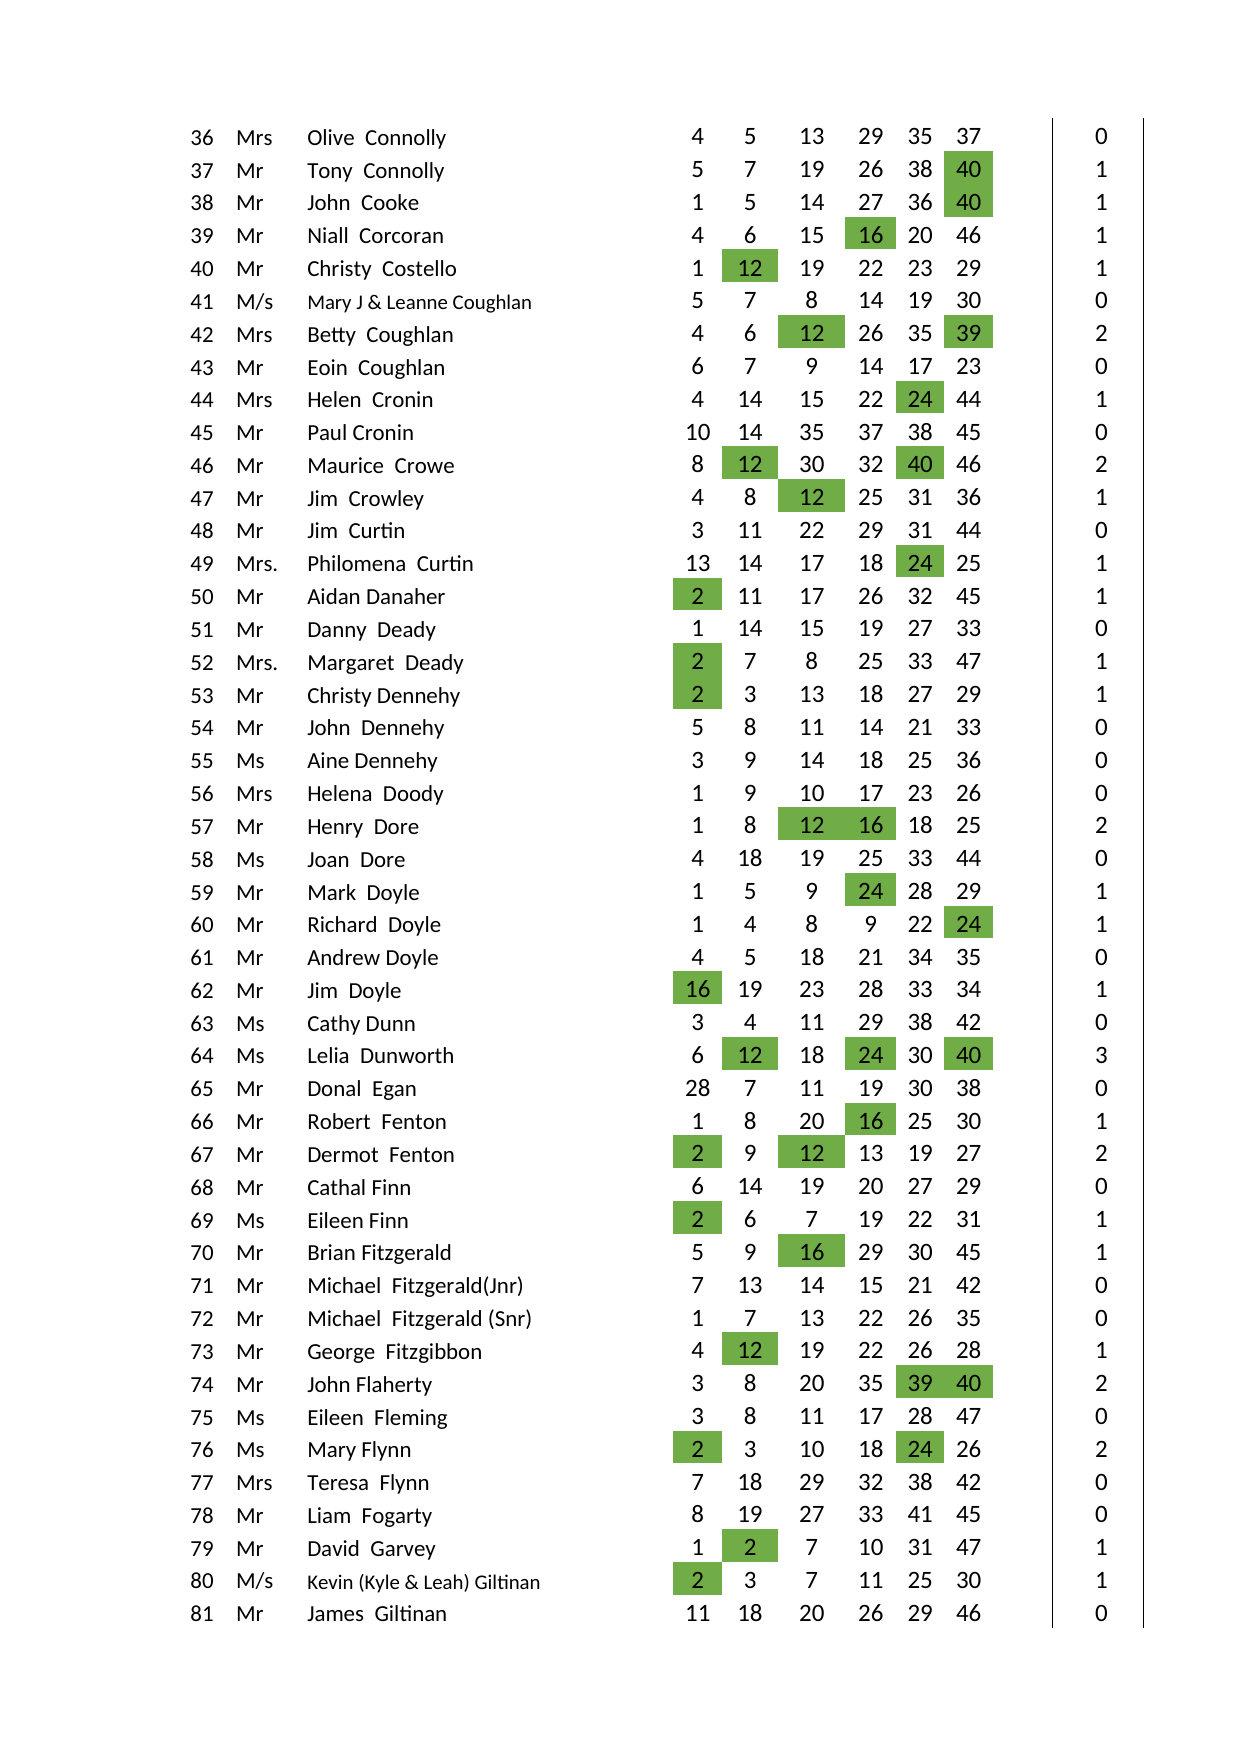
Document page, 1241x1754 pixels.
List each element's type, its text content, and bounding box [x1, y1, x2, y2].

table_cell [993, 643, 1052, 676]
table_cell 74 [139, 1365, 224, 1398]
table_cell 30 [896, 1037, 944, 1070]
table_cell 3 [673, 1004, 722, 1037]
table_cell 14 [722, 414, 778, 446]
table_cell 45 [944, 414, 993, 446]
table_cell 14 [845, 348, 896, 381]
table_cell 14 [722, 381, 778, 413]
table_cell 9 [722, 742, 778, 774]
table_cell 40 [896, 446, 944, 479]
table_cell 29 [944, 1168, 993, 1201]
table_cell 18 [778, 939, 845, 971]
table_cell 39 [896, 1365, 944, 1398]
table_cell 30 [944, 1103, 993, 1135]
table_cell 2 [673, 643, 722, 676]
table_cell 1 [673, 774, 722, 807]
table_cell 50 [139, 578, 224, 610]
table_cell [993, 1201, 1052, 1234]
table_cell 14 [722, 545, 778, 577]
table_cell 40 [944, 1365, 993, 1398]
table_cell 3 [722, 676, 778, 709]
table_cell 8 [673, 1496, 722, 1529]
table_cell [993, 1004, 1052, 1037]
table_cell Henry Dore [296, 807, 673, 840]
table_cell 1 [1053, 184, 1143, 217]
table_cell 25 [944, 545, 993, 577]
table_cell Mr [225, 348, 296, 381]
table_cell [993, 840, 1052, 873]
table_cell 13 [778, 1299, 845, 1332]
table_cell 2 [673, 1201, 722, 1234]
table_cell 5 [673, 282, 722, 315]
table_cell 18 [845, 545, 896, 577]
table_cell 27 [896, 676, 944, 709]
table_cell 21 [896, 1267, 944, 1299]
table_cell 16 [845, 1103, 896, 1135]
table_cell 24 [845, 873, 896, 906]
table_cell [993, 774, 1052, 807]
table_cell Mr [225, 939, 296, 971]
table_cell 47 [944, 1529, 993, 1562]
table_cell 28 [896, 1398, 944, 1431]
table_cell 76 [139, 1431, 224, 1463]
table_cell 2 [722, 1529, 778, 1562]
table_cell 59 [139, 873, 224, 906]
table_cell 10 [673, 414, 722, 446]
table_cell 32 [845, 446, 896, 479]
table_cell Mr [225, 414, 296, 446]
table_cell 36 [896, 184, 944, 217]
table_cell 19 [845, 1201, 896, 1234]
table_cell 4 [673, 1332, 722, 1365]
table_cell 44 [944, 512, 993, 545]
table_cell Donal Egan [296, 1070, 673, 1102]
table_cell 0 [1053, 742, 1143, 774]
table_cell 9 [778, 348, 845, 381]
table_cell 25 [896, 742, 944, 774]
table_cell 4 [673, 118, 722, 151]
table_cell [993, 906, 1052, 938]
table_cell 49 [139, 545, 224, 577]
table_cell 1 [673, 906, 722, 938]
table_cell Andrew Doyle [296, 939, 673, 971]
table_cell 7 [778, 1562, 845, 1595]
table_cell 81 [139, 1595, 224, 1627]
table_cell Mr [225, 971, 296, 1004]
table_cell 0 [1053, 709, 1143, 742]
table_cell 8 [722, 1103, 778, 1135]
table_cell Mr [225, 1496, 296, 1529]
table_cell 8 [722, 709, 778, 742]
table_cell 38 [896, 1464, 944, 1496]
table_cell 2 [1053, 807, 1143, 840]
table_cell 37 [845, 414, 896, 446]
table_cell 8 [722, 479, 778, 512]
table_cell 36 [944, 479, 993, 512]
table_cell 1 [1053, 1562, 1143, 1595]
table_cell 45 [944, 578, 993, 610]
table_cell [993, 1070, 1052, 1102]
table_cell [993, 315, 1052, 348]
table_cell 1 [1053, 906, 1143, 938]
table_cell 34 [944, 971, 993, 1004]
table_cell 30 [896, 1234, 944, 1267]
table_cell Christy Dennehy [296, 676, 673, 709]
table_cell 35 [896, 118, 944, 151]
table_cell M/s [225, 1562, 296, 1595]
table_cell 38 [944, 1070, 993, 1102]
table_cell 1 [673, 184, 722, 217]
table_cell Mr [225, 512, 296, 545]
table_cell Mrs [225, 315, 296, 348]
table_cell 18 [845, 1431, 896, 1463]
table_cell Mr [225, 1103, 296, 1135]
table_cell 41 [139, 282, 224, 315]
table_cell 17 [896, 348, 944, 381]
table_cell 1 [673, 1103, 722, 1135]
table_cell 0 [1053, 1299, 1143, 1332]
table_cell 65 [139, 1070, 224, 1102]
table_cell [993, 184, 1052, 217]
table_cell Mr [225, 906, 296, 938]
table_cell 72 [139, 1299, 224, 1332]
table_cell 2 [1053, 315, 1143, 348]
table_cell 22 [845, 1332, 896, 1365]
table_cell 7 [778, 1529, 845, 1562]
table_cell 12 [722, 249, 778, 282]
table_cell 73 [139, 1332, 224, 1365]
table_cell 0 [1053, 414, 1143, 446]
table_cell 7 [722, 151, 778, 184]
table_cell 1 [1053, 151, 1143, 184]
table_cell 30 [944, 1562, 993, 1595]
table_cell [993, 578, 1052, 610]
table_cell 1 [1053, 1529, 1143, 1562]
table_cell 28 [896, 873, 944, 906]
table_cell 22 [845, 249, 896, 282]
table_cell 8 [778, 906, 845, 938]
table_cell 7 [778, 1201, 845, 1234]
table_cell 3 [1053, 1037, 1143, 1070]
table_cell 18 [896, 807, 944, 840]
table_cell 35 [845, 1365, 896, 1398]
table_cell 1 [1053, 217, 1143, 249]
table_cell 0 [1053, 1070, 1143, 1102]
table_cell 7 [673, 1267, 722, 1299]
table_cell 22 [845, 1299, 896, 1332]
table_cell 18 [845, 742, 896, 774]
table_cell Ms [225, 1004, 296, 1037]
table_cell 3 [673, 742, 722, 774]
table_cell 35 [778, 414, 845, 446]
table_cell 39 [139, 217, 224, 249]
table_cell [993, 610, 1052, 643]
table_cell 35 [944, 939, 993, 971]
table_cell 1 [673, 807, 722, 840]
table_cell 38 [896, 1004, 944, 1037]
table_cell 66 [139, 1103, 224, 1135]
table_cell 42 [139, 315, 224, 348]
table_cell 30 [896, 1070, 944, 1102]
table_cell 27 [778, 1496, 845, 1529]
table_cell [993, 282, 1052, 315]
table_cell 29 [845, 1004, 896, 1037]
table_cell 3 [673, 1398, 722, 1431]
table_cell Ms [225, 840, 296, 873]
table_cell 38 [896, 414, 944, 446]
table_cell Mr [225, 479, 296, 512]
table_cell [993, 1037, 1052, 1070]
table_cell 14 [778, 742, 845, 774]
table_cell 44 [944, 840, 993, 873]
table_cell 18 [722, 840, 778, 873]
table_cell 3 [673, 1365, 722, 1398]
table_cell 23 [896, 249, 944, 282]
table_cell 12 [778, 315, 845, 348]
table_cell 0 [1053, 512, 1143, 545]
table_cell Brian Fitzgerald [296, 1234, 673, 1267]
table_cell 19 [845, 610, 896, 643]
table_cell 20 [896, 217, 944, 249]
table_cell 10 [845, 1529, 896, 1562]
table_cell 37 [139, 151, 224, 184]
table_cell 25 [845, 643, 896, 676]
table_cell 32 [845, 1464, 896, 1496]
table_cell Mr [225, 151, 296, 184]
table_cell Michael Fitzgerald (Snr) [296, 1299, 673, 1332]
table_cell Mrs [225, 381, 296, 413]
table_cell 11 [778, 709, 845, 742]
table_cell [993, 1562, 1052, 1595]
table_cell 42 [944, 1267, 993, 1299]
table_cell 5 [722, 939, 778, 971]
table_cell 0 [1053, 1595, 1143, 1627]
table_cell Mr [225, 1332, 296, 1365]
table_cell 42 [944, 1004, 993, 1037]
table_cell 1 [1053, 873, 1143, 906]
table_cell 38 [139, 184, 224, 217]
table_cell 29 [944, 676, 993, 709]
table_cell 27 [944, 1135, 993, 1168]
table_cell 7 [722, 348, 778, 381]
table_cell Olive Connolly [296, 118, 673, 151]
table_cell 0 [1053, 1004, 1143, 1037]
table_cell 19 [778, 151, 845, 184]
table_cell 52 [139, 643, 224, 676]
table_cell 27 [896, 1168, 944, 1201]
table_cell 33 [944, 709, 993, 742]
table_cell [993, 971, 1052, 1004]
table_cell 22 [778, 512, 845, 545]
table_cell Mr [225, 709, 296, 742]
table_cell 1 [673, 249, 722, 282]
table_cell 4 [673, 840, 722, 873]
table_cell Mr [225, 578, 296, 610]
table_cell [993, 1267, 1052, 1299]
table_cell Margaret Deady [296, 643, 673, 676]
table_cell 0 [1053, 1168, 1143, 1201]
table_cell 1 [1053, 578, 1143, 610]
table_cell 12 [722, 1037, 778, 1070]
table_cell 39 [944, 315, 993, 348]
table_cell 69 [139, 1201, 224, 1234]
table_cell Helena Doody [296, 774, 673, 807]
table_cell 15 [778, 381, 845, 413]
table_cell 23 [896, 774, 944, 807]
table_cell 4 [673, 315, 722, 348]
table_cell 13 [778, 676, 845, 709]
table_cell 1 [673, 873, 722, 906]
table_cell 67 [139, 1135, 224, 1168]
table_cell Mr [225, 1168, 296, 1201]
table_cell 25 [896, 1562, 944, 1595]
table_cell Jim Curtin [296, 512, 673, 545]
table_cell Mr [225, 1529, 296, 1562]
table_cell [993, 1168, 1052, 1201]
table_cell 24 [944, 906, 993, 938]
table_cell 44 [139, 381, 224, 413]
table_cell Mrs [225, 1464, 296, 1496]
table_cell [993, 249, 1052, 282]
table_cell Ms [225, 1037, 296, 1070]
table_cell 1 [1053, 1234, 1143, 1267]
table_cell [993, 807, 1052, 840]
table_cell 14 [778, 1267, 845, 1299]
table_cell 17 [778, 545, 845, 577]
table_cell [993, 446, 1052, 479]
table_cell 60 [139, 906, 224, 938]
table_cell 78 [139, 1496, 224, 1529]
table_cell [993, 1234, 1052, 1267]
table_cell Tony Connolly [296, 151, 673, 184]
table_cell 2 [673, 1135, 722, 1168]
table_cell 9 [722, 1234, 778, 1267]
table_cell [993, 512, 1052, 545]
table_cell Mr [225, 1070, 296, 1102]
table_cell [993, 1365, 1052, 1398]
table_cell 30 [944, 282, 993, 315]
table_cell Teresa Flynn [296, 1464, 673, 1496]
table_cell 64 [139, 1037, 224, 1070]
table_cell 13 [722, 1267, 778, 1299]
table_cell 45 [139, 414, 224, 446]
table_cell 1 [673, 610, 722, 643]
table_cell [993, 1529, 1052, 1562]
table_cell 0 [1053, 1398, 1143, 1431]
table_cell 0 [1053, 282, 1143, 315]
table_cell 14 [778, 184, 845, 217]
table_cell [993, 1135, 1052, 1168]
table_cell 5 [722, 184, 778, 217]
table_cell 4 [673, 479, 722, 512]
table_cell 34 [896, 939, 944, 971]
table_cell 24 [896, 545, 944, 577]
table_cell 16 [845, 217, 896, 249]
table_cell Eoin Coughlan [296, 348, 673, 381]
table_cell 38 [896, 151, 944, 184]
table_cell 8 [778, 282, 845, 315]
table_cell Philomena Curtin [296, 545, 673, 577]
table_cell [993, 479, 1052, 512]
table_cell [993, 873, 1052, 906]
table_cell 16 [673, 971, 722, 1004]
table_cell 7 [722, 643, 778, 676]
table_cell George Fitzgibbon [296, 1332, 673, 1365]
table_cell 46 [139, 446, 224, 479]
table_cell 2 [673, 1431, 722, 1463]
table_cell 11 [778, 1004, 845, 1037]
table_cell 19 [778, 249, 845, 282]
table_cell 26 [896, 1332, 944, 1365]
table_cell 23 [944, 348, 993, 381]
table_cell Jim Crowley [296, 479, 673, 512]
table_cell 15 [778, 217, 845, 249]
table_cell 1 [1053, 643, 1143, 676]
table_cell 5 [722, 118, 778, 151]
table_cell 36 [944, 742, 993, 774]
table_cell 79 [139, 1529, 224, 1562]
table_cell [993, 151, 1052, 184]
table_cell 0 [1053, 348, 1143, 381]
table_cell 2 [1053, 1431, 1143, 1463]
table_cell 26 [845, 578, 896, 610]
table_cell 47 [139, 479, 224, 512]
table_cell 13 [673, 545, 722, 577]
table_cell 21 [896, 709, 944, 742]
table_cell 29 [778, 1464, 845, 1496]
table_cell 33 [845, 1496, 896, 1529]
table_cell 11 [722, 512, 778, 545]
table_cell Mr [225, 1595, 296, 1627]
table_cell 54 [139, 709, 224, 742]
table_cell [993, 676, 1052, 709]
table_cell 7 [722, 1299, 778, 1332]
table_cell 40 [944, 1037, 993, 1070]
table_cell Cathy Dunn [296, 1004, 673, 1037]
table_cell 20 [778, 1595, 845, 1627]
table_cell Eileen Fleming [296, 1398, 673, 1431]
table_cell 19 [896, 1135, 944, 1168]
table_cell [993, 545, 1052, 577]
table_cell Mr [225, 1234, 296, 1267]
table_cell Mrs [225, 774, 296, 807]
table_cell 8 [722, 807, 778, 840]
table_cell 29 [944, 249, 993, 282]
table_cell 19 [778, 840, 845, 873]
table_cell Ms [225, 1398, 296, 1431]
table_cell 28 [845, 971, 896, 1004]
table_cell 2 [673, 1562, 722, 1595]
table_cell 11 [673, 1595, 722, 1627]
table_cell 1 [1053, 1332, 1143, 1365]
table_cell 18 [722, 1464, 778, 1496]
table_cell 40 [944, 184, 993, 217]
table_cell Mrs [225, 118, 296, 151]
table_cell 12 [722, 446, 778, 479]
table_cell Mrs. [225, 545, 296, 577]
table_cell Mr [225, 446, 296, 479]
table_cell Mr [225, 676, 296, 709]
table_cell 6 [673, 1037, 722, 1070]
table_cell 5 [673, 1234, 722, 1267]
table_cell 55 [139, 742, 224, 774]
table_cell 6 [722, 1201, 778, 1234]
table_cell 1 [1053, 545, 1143, 577]
table_cell 28 [944, 1332, 993, 1365]
table_cell Dermot Fenton [296, 1135, 673, 1168]
table_cell 1 [1053, 479, 1143, 512]
table_cell 29 [944, 873, 993, 906]
table_cell 33 [896, 840, 944, 873]
table_cell 57 [139, 807, 224, 840]
table_cell 33 [896, 643, 944, 676]
table_cell 11 [722, 578, 778, 610]
table_cell 70 [139, 1234, 224, 1267]
table_cell 31 [944, 1201, 993, 1234]
table_cell 48 [139, 512, 224, 545]
table_cell 7 [722, 282, 778, 315]
table_cell 36 [139, 118, 224, 151]
table_cell 13 [778, 118, 845, 151]
table_cell Kevin (Kyle & Leah) Giltinan [296, 1562, 673, 1595]
table_cell 9 [722, 1135, 778, 1168]
table_cell 68 [139, 1168, 224, 1201]
table_cell [993, 1431, 1052, 1463]
table_cell 6 [673, 1168, 722, 1201]
table_cell 25 [845, 479, 896, 512]
table_cell [993, 1595, 1052, 1627]
table_cell David Garvey [296, 1529, 673, 1562]
table_cell 31 [896, 479, 944, 512]
table_cell 5 [722, 873, 778, 906]
table_cell 41 [896, 1496, 944, 1529]
table_cell 8 [722, 1398, 778, 1431]
table_cell 26 [896, 1299, 944, 1332]
table_cell 6 [722, 315, 778, 348]
table_cell 1 [1053, 249, 1143, 282]
table_cell Mr [225, 873, 296, 906]
table_cell 14 [845, 709, 896, 742]
table_cell 11 [778, 1070, 845, 1102]
table_cell 27 [845, 184, 896, 217]
table_cell 11 [845, 1562, 896, 1595]
table_cell Ms [225, 1201, 296, 1234]
table_cell Mary J & Leanne Coughlan [296, 282, 673, 315]
table_cell 35 [944, 1299, 993, 1332]
table_cell 9 [778, 873, 845, 906]
table_cell 19 [845, 1070, 896, 1102]
table_cell 3 [722, 1562, 778, 1595]
table_cell 0 [1053, 610, 1143, 643]
table_cell 24 [896, 1431, 944, 1463]
table_cell 1 [1053, 971, 1143, 1004]
table_cell 19 [896, 282, 944, 315]
table_cell 13 [845, 1135, 896, 1168]
table_cell 17 [778, 578, 845, 610]
table_cell 46 [944, 1595, 993, 1627]
table_cell Aidan Danaher [296, 578, 673, 610]
table_cell Christy Costello [296, 249, 673, 282]
table_cell 1 [1053, 1103, 1143, 1135]
table_cell [993, 118, 1052, 151]
table_cell 33 [896, 971, 944, 1004]
table_cell 20 [778, 1103, 845, 1135]
table_cell Michael Fitzgerald(Jnr) [296, 1267, 673, 1299]
table_cell Mr [225, 217, 296, 249]
table_cell John Flaherty [296, 1365, 673, 1398]
table_cell 19 [722, 1496, 778, 1529]
table_cell Mr [225, 1299, 296, 1332]
table_cell 25 [944, 807, 993, 840]
table_cell [993, 1103, 1052, 1135]
table_cell Danny Deady [296, 610, 673, 643]
table_cell 7 [673, 1464, 722, 1496]
table_cell Niall Corcoran [296, 217, 673, 249]
table_cell 53 [139, 676, 224, 709]
table_cell 4 [673, 939, 722, 971]
table_cell [993, 414, 1052, 446]
table_cell 30 [778, 446, 845, 479]
table_cell 1 [673, 1529, 722, 1562]
table_cell 1 [1053, 381, 1143, 413]
table_cell 23 [778, 971, 845, 1004]
table_cell [993, 742, 1052, 774]
table_cell 5 [673, 151, 722, 184]
table_cell [993, 939, 1052, 971]
table_cell 24 [896, 381, 944, 413]
table_cell Mr [225, 1267, 296, 1299]
table_cell 20 [845, 1168, 896, 1201]
table_cell 25 [896, 1103, 944, 1135]
table_cell [993, 1299, 1052, 1332]
table_cell Aine Dennehy [296, 742, 673, 774]
table_cell 29 [845, 1234, 896, 1267]
table_cell 19 [722, 971, 778, 1004]
table_cell [993, 1398, 1052, 1431]
table_cell Mr [225, 184, 296, 217]
table_cell 35 [896, 315, 944, 348]
table_cell 0 [1053, 1496, 1143, 1529]
table_cell Jim Doyle [296, 971, 673, 1004]
table_cell 43 [139, 348, 224, 381]
table_cell 27 [896, 610, 944, 643]
table_cell 31 [896, 1529, 944, 1562]
table_cell 18 [778, 1037, 845, 1070]
table_cell 75 [139, 1398, 224, 1431]
table_cell 26 [944, 774, 993, 807]
table_cell M/s [225, 282, 296, 315]
table_cell 4 [722, 906, 778, 938]
table_cell [993, 381, 1052, 413]
table_cell 12 [778, 1135, 845, 1168]
table_cell 42 [944, 1464, 993, 1496]
table_cell Eileen Finn [296, 1201, 673, 1234]
table_cell 14 [722, 610, 778, 643]
table_cell 5 [673, 709, 722, 742]
table_cell Paul Cronin [296, 414, 673, 446]
table_cell 8 [778, 643, 845, 676]
table_cell 16 [845, 807, 896, 840]
table_cell 40 [139, 249, 224, 282]
table_cell 9 [845, 906, 896, 938]
table_cell 2 [673, 676, 722, 709]
table_cell 11 [778, 1398, 845, 1431]
table_cell Mr [225, 807, 296, 840]
table_cell 47 [944, 643, 993, 676]
table_cell 29 [845, 512, 896, 545]
table_cell 14 [845, 282, 896, 315]
table_cell 26 [845, 151, 896, 184]
table_cell 4 [722, 1004, 778, 1037]
table_cell [993, 1332, 1052, 1365]
table_cell 0 [1053, 1464, 1143, 1496]
table_cell Liam Fogarty [296, 1496, 673, 1529]
table_cell Lelia Dunworth [296, 1037, 673, 1070]
table_cell 19 [778, 1168, 845, 1201]
table_cell 19 [778, 1332, 845, 1365]
table_cell Ms [225, 742, 296, 774]
table_cell 0 [1053, 774, 1143, 807]
table_cell 40 [944, 151, 993, 184]
table_cell Mr [225, 249, 296, 282]
table_cell 17 [845, 774, 896, 807]
table_cell 2 [1053, 1365, 1143, 1398]
table_cell 22 [896, 1201, 944, 1234]
table_cell 3 [722, 1431, 778, 1463]
table_cell Cathal Finn [296, 1168, 673, 1201]
table_cell 63 [139, 1004, 224, 1037]
table_cell 31 [896, 512, 944, 545]
table_cell 0 [1053, 939, 1143, 971]
table_cell 44 [944, 381, 993, 413]
table_cell 21 [845, 939, 896, 971]
table_cell 26 [944, 1431, 993, 1463]
table_cell [993, 1464, 1052, 1496]
table_cell 25 [845, 840, 896, 873]
table_cell 15 [845, 1267, 896, 1299]
table_cell 16 [778, 1234, 845, 1267]
table_cell 4 [673, 217, 722, 249]
table_cell 51 [139, 610, 224, 643]
table_cell [993, 1496, 1052, 1529]
table_cell Maurice Crowe [296, 446, 673, 479]
table_cell 47 [944, 1398, 993, 1431]
table_cell 2 [673, 578, 722, 610]
table_cell 8 [722, 1365, 778, 1398]
table_cell 18 [845, 676, 896, 709]
table_cell 26 [845, 1595, 896, 1627]
table_cell 0 [1053, 118, 1143, 151]
table_cell 71 [139, 1267, 224, 1299]
table_cell 2 [1053, 1135, 1143, 1168]
table_cell John Cooke [296, 184, 673, 217]
table_cell James Giltinan [296, 1595, 673, 1627]
table_cell John Dennehy [296, 709, 673, 742]
table_cell 29 [845, 118, 896, 151]
table_cell 24 [845, 1037, 896, 1070]
table_header [128, 118, 1052, 1627]
table_cell 2 [1053, 446, 1143, 479]
table_cell 18 [722, 1595, 778, 1627]
table_cell 7 [722, 1070, 778, 1102]
table_cell Richard Doyle [296, 906, 673, 938]
table_cell 20 [778, 1365, 845, 1398]
table_cell Helen Cronin [296, 381, 673, 413]
table_cell 1 [673, 1299, 722, 1332]
table_cell 1 [1053, 1201, 1143, 1234]
table_cell [993, 348, 1052, 381]
table_cell 9 [722, 774, 778, 807]
table_cell Mark Doyle [296, 873, 673, 906]
table_cell 56 [139, 774, 224, 807]
table_cell 46 [944, 217, 993, 249]
table_cell 33 [944, 610, 993, 643]
table_cell Robert Fenton [296, 1103, 673, 1135]
table_cell 12 [778, 807, 845, 840]
table_cell 80 [139, 1562, 224, 1595]
table_cell 29 [896, 1595, 944, 1627]
table_cell [993, 709, 1052, 742]
table_cell 8 [673, 446, 722, 479]
table_cell 26 [845, 315, 896, 348]
table_cell 32 [896, 578, 944, 610]
table_cell 1 [1053, 676, 1143, 709]
table_cell Ms [225, 1431, 296, 1463]
table_cell 0 [1053, 840, 1143, 873]
table_cell 10 [778, 774, 845, 807]
table_cell 46 [944, 446, 993, 479]
table_cell 12 [778, 479, 845, 512]
table_cell 10 [778, 1431, 845, 1463]
table_cell 14 [722, 1168, 778, 1201]
table_cell 77 [139, 1464, 224, 1496]
table_cell Mr [225, 1135, 296, 1168]
table_cell 58 [139, 840, 224, 873]
table_cell 45 [944, 1496, 993, 1529]
table_cell 0 [1053, 1267, 1143, 1299]
table_cell 45 [944, 1234, 993, 1267]
table_cell 62 [139, 971, 224, 1004]
table_cell Mr [225, 1365, 296, 1398]
table_cell Mr [225, 610, 296, 643]
table_cell 4 [673, 381, 722, 413]
table_cell 15 [778, 610, 845, 643]
table_cell [993, 217, 1052, 249]
table_cell 17 [845, 1398, 896, 1431]
table_cell 6 [673, 348, 722, 381]
table_cell Joan Dore [296, 840, 673, 873]
table_cell 22 [896, 906, 944, 938]
table_cell 28 [673, 1070, 722, 1102]
table_cell 61 [139, 939, 224, 971]
table_cell Mrs. [225, 643, 296, 676]
table_cell 12 [722, 1332, 778, 1365]
table_cell 22 [845, 381, 896, 413]
table_cell 3 [673, 512, 722, 545]
table_cell 6 [722, 217, 778, 249]
table_cell Betty Coughlan [296, 315, 673, 348]
table_cell 37 [944, 118, 993, 151]
table_cell Mary Flynn [296, 1431, 673, 1463]
